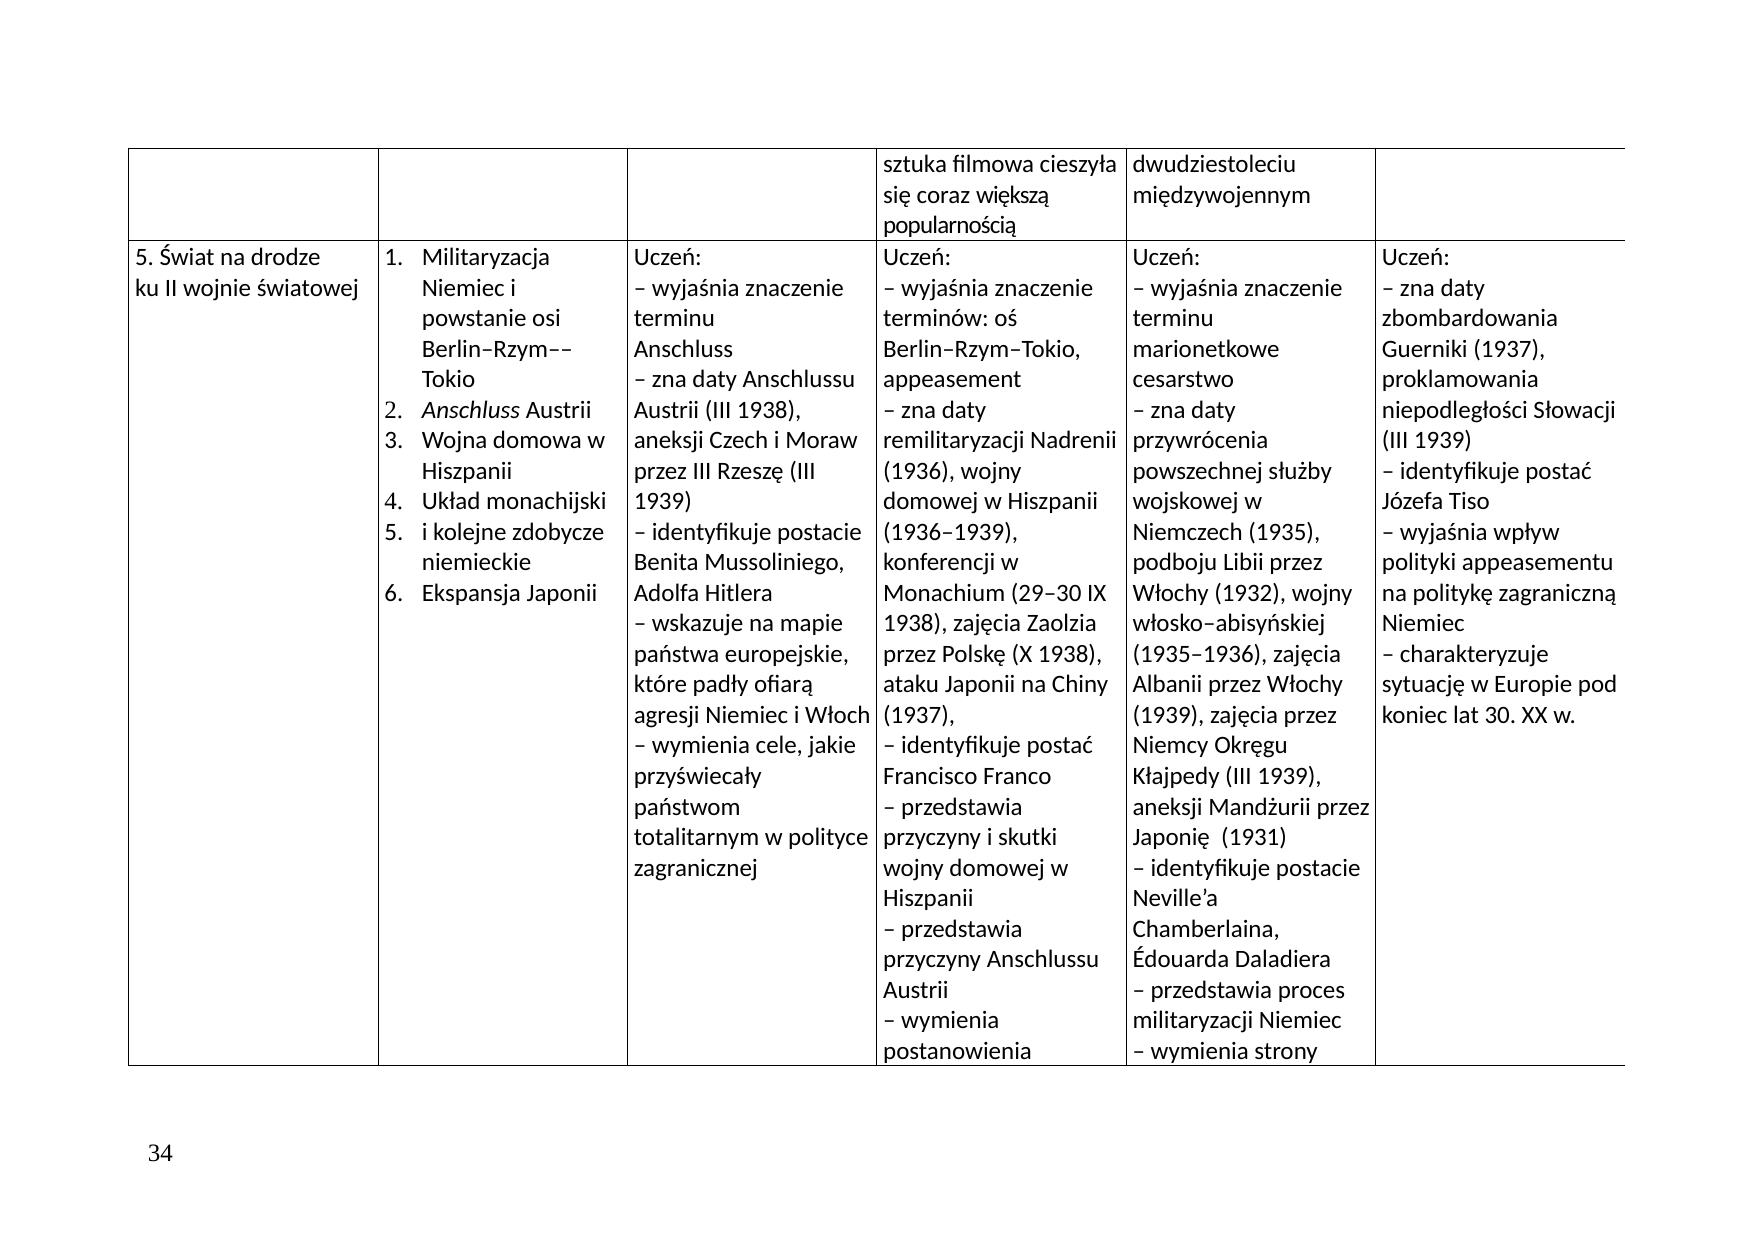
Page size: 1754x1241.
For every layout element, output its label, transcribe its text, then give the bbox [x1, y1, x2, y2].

table_cell Uczeń: – wyjaśnia znaczenie terminów: oś Berlin–Rzym–Tokio, appeasement – zna daty remilitaryzacji Nadrenii (1936), wojny domowej w Hiszpanii (1936–1939), konferencji w Monachium (29–30 IX 1938), zajęcia Zaolzia przez Polskę (X 1938), ataku Japonii na Chiny (1937), – identyfikuje postać Francisco Franco – przedstawia przyczyny i skutki wojny domowej w Hiszpanii – przedstawia przyczyny Anschlussu Austrii – wymienia postanowienia [877, 241, 1126, 1065]
table_cell Militaryzacja Niemiec i powstanie osi Berlin–Rzym––Tokio Anschluss Austrii Wojna domowa w Hiszpanii Układ monachijski i kolejne zdobycze niemieckie Ekspansja Japonii [379, 241, 627, 1065]
table_cell dwudziestoleciu międzywojennym [1127, 149, 1375, 240]
table_cell 5. Świat na drodze ku II wojnie światowej [129, 241, 378, 1065]
table_cell sztuka filmowa cieszyła się coraz większą popularnością [877, 149, 1126, 240]
table_cell Uczeń: – wyjaśnia znaczenie terminu Anschluss – zna daty Anschlussu Austrii (III 1938), aneksji Czech i Moraw przez III Rzeszę (III 1939) – identyfikuje postacie Benita Mussoliniego, Adolfa Hitlera – wskazuje na mapie państwa europejskie, które padły ofiarą agresji Niemiec i Włoch – wymienia cele, jakie przyświecały państwom totalitarnym w polityce zagranicznej [628, 241, 876, 1065]
table_cell [628, 149, 876, 240]
table_cell Uczeń: – wyjaśnia znaczenie terminu marionetkowe cesarstwo – zna daty przywrócenia powszechnej służby wojskowej w Niemczech (1935), podboju Libii przez Włochy (1932), wojny włosko–abisyńskiej (1935–1936), zajęcia Albanii przez Włochy (1939), zajęcia przez Niemcy Okręgu Kłajpedy (III 1939), aneksji Mandżurii przez Japonię (1931) – identyfikuje postacie Neville’a Chamberlaina, Édouarda Daladiera – przedstawia proces militaryzacji Niemiec – wymienia strony [1127, 241, 1375, 1065]
table_cell [1376, 149, 1625, 240]
table_cell [379, 149, 627, 240]
table_cell Uczeń: – zna daty zbombardowania Guerniki (1937), proklamowania niepodległości Słowacji (III 1939) – identyfikuje postać Józefa Tiso – wyjaśnia wpływ polityki appeasementu na politykę zagraniczną Niemiec – charakteryzuje sytuację w Europie pod koniec lat 30. XX w. [1376, 241, 1625, 1065]
table_cell [129, 149, 378, 240]
